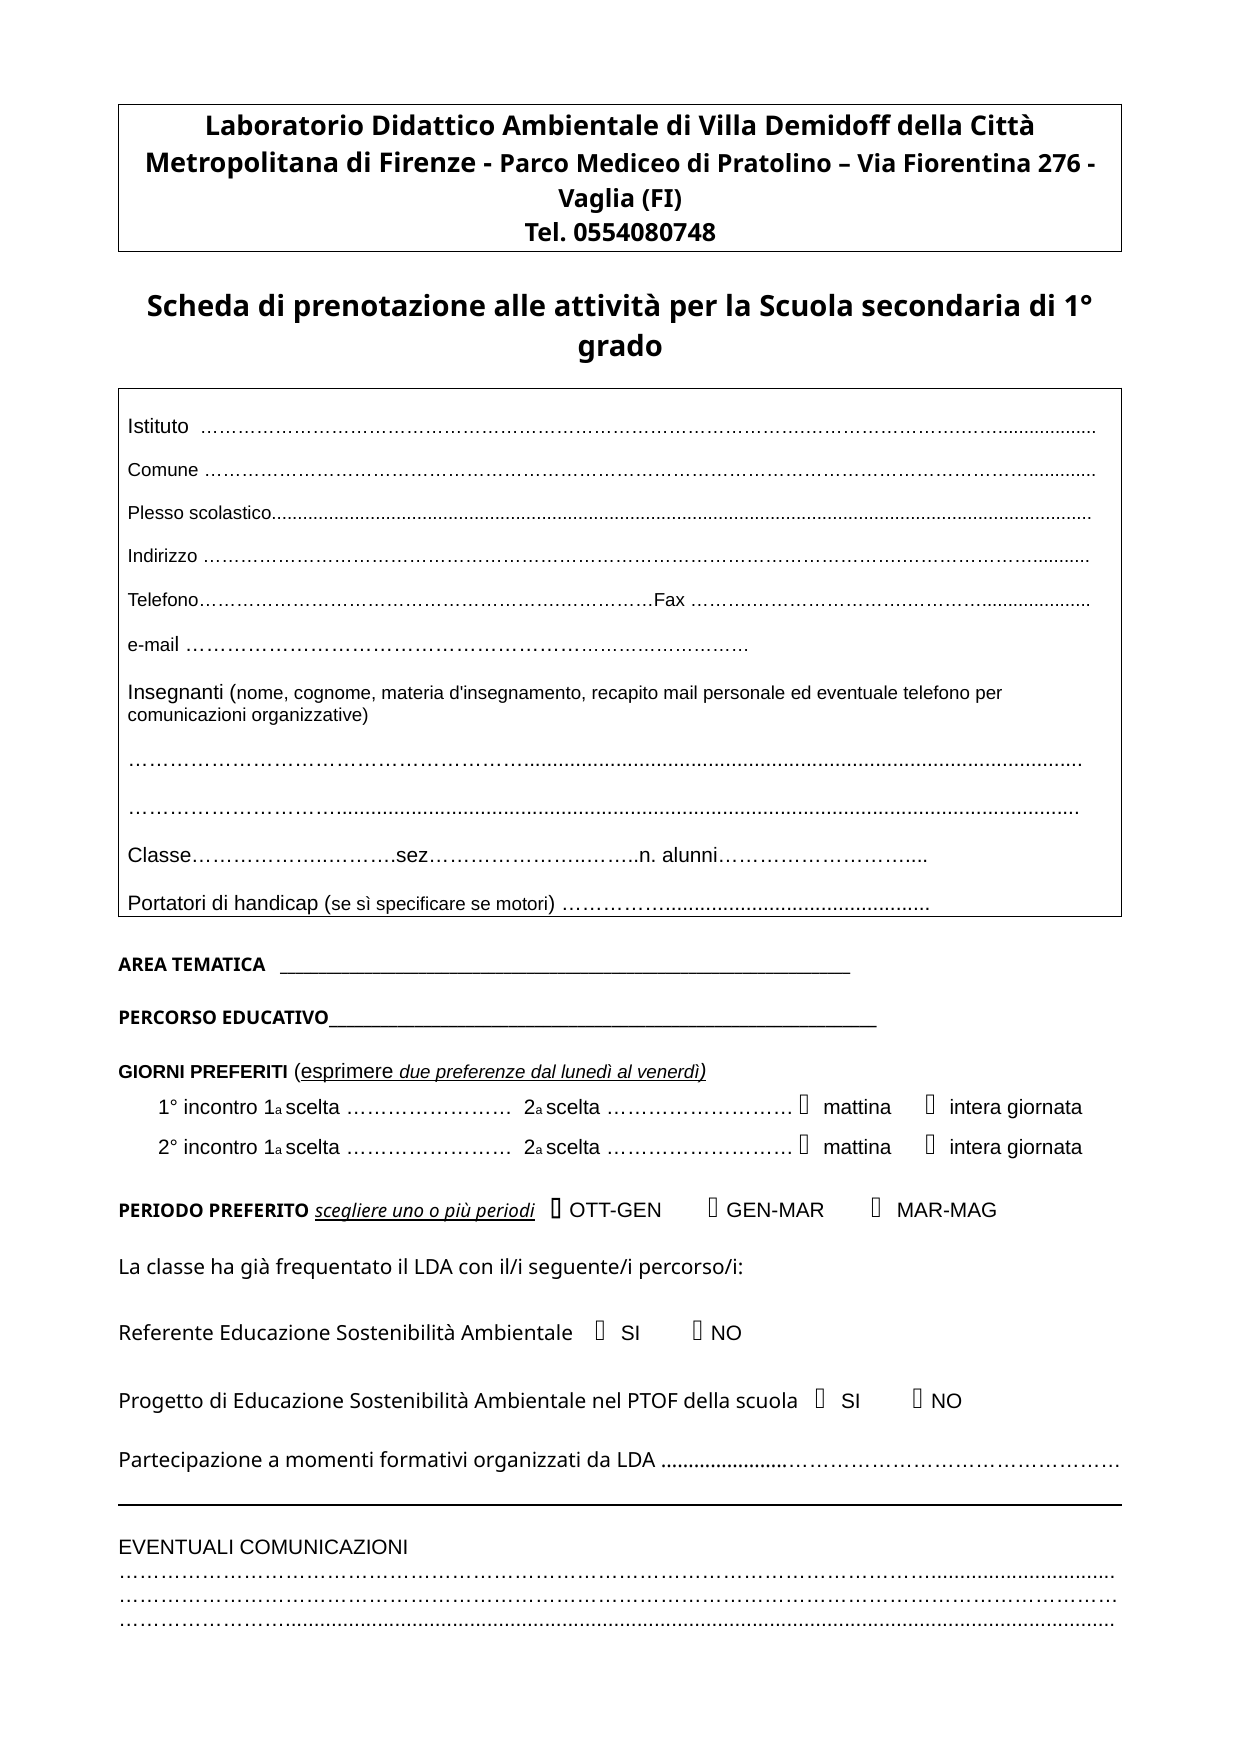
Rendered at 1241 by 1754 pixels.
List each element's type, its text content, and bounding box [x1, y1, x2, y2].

text AREA TEMATICA __________________________________________________________________________ [118, 951, 1122, 977]
text Referente Educazione Sostenibilità Ambientale  SI  NO [118, 1309, 1122, 1348]
text Laboratorio Didattico Ambientale di Villa Demidoff della Città Metropolitana di Firenze - Parco Mediceo di Pratolino – Via Fiorentina 276 -Vaglia (FI) [119, 105, 1121, 211]
text Telefono………………………………………………….……………Fax ……….…………………….…………..................... [119, 585, 1121, 610]
text Tel. 0554080748 [119, 211, 1121, 251]
text Scheda di prenotazione alle attività per la Scuola secondaria di 1° grado [118, 286, 1122, 365]
text Progetto di Educazione Sostenibilità Ambientale nel PTOF della scuola  SI  NO [118, 1377, 1122, 1417]
text Plesso scolastico.............................................................................................................................................................. [119, 499, 1121, 524]
text Classe………………..……….sez…………………..……..n. alunni……………………….... [119, 839, 1121, 866]
text Partecipazione a momenti formativi organizzati da LDA …………………..………………………………………… [118, 1445, 1122, 1473]
text EVENTUALI COMUNICAZIONI ………………………………………………………………………………………………………................................……………………………………………………………………………………………………………………………………………………................................................................................................................................................ [118, 1534, 1122, 1630]
text …………………………................................................................................................................................. [119, 791, 1121, 818]
text …………………………………………………................................................................................................. [119, 743, 1121, 771]
text Indirizzo ………………………………………………………………………………………………….…………………........... [119, 542, 1121, 567]
text 2° incontro 1a scelta …………………… 2a scelta ………………………  mattina  intera giornata [118, 1123, 1122, 1163]
text 1° incontro 1a scelta …………………… 2a scelta ………………………  mattina  intera giornata [118, 1083, 1122, 1123]
text PERIODO PREFERITO scegliere uno o più periodi  OTT-GEN  GEN-MAR  MAR-MAG [118, 1187, 1122, 1226]
text Insegnanti (nome, cognome, materia d'insegnamento, recapito mail personale ed eventuale telefono per comunicazioni organizzative) [119, 676, 1121, 725]
text Comune ……………………………………………………………………………………………………………………............. [119, 456, 1121, 481]
text e-mail ………………………………………………………………………… [119, 628, 1121, 656]
text GIORNI PREFERITI (esprimere due preferenze dal lunedì al venerdì) [118, 1059, 1122, 1083]
text PERCORSO EDUCATIVO________________________________________________________________ [118, 1002, 1122, 1031]
text La classe ha già frequentato il LDA con il/i seguente/i percorso/i: [118, 1252, 1122, 1280]
text Istituto …………………………………………………………………………………….…………………….……................... [119, 410, 1121, 437]
text Portatori di handicap (se sì specificare se motori) …………….............................................. [119, 887, 1121, 916]
